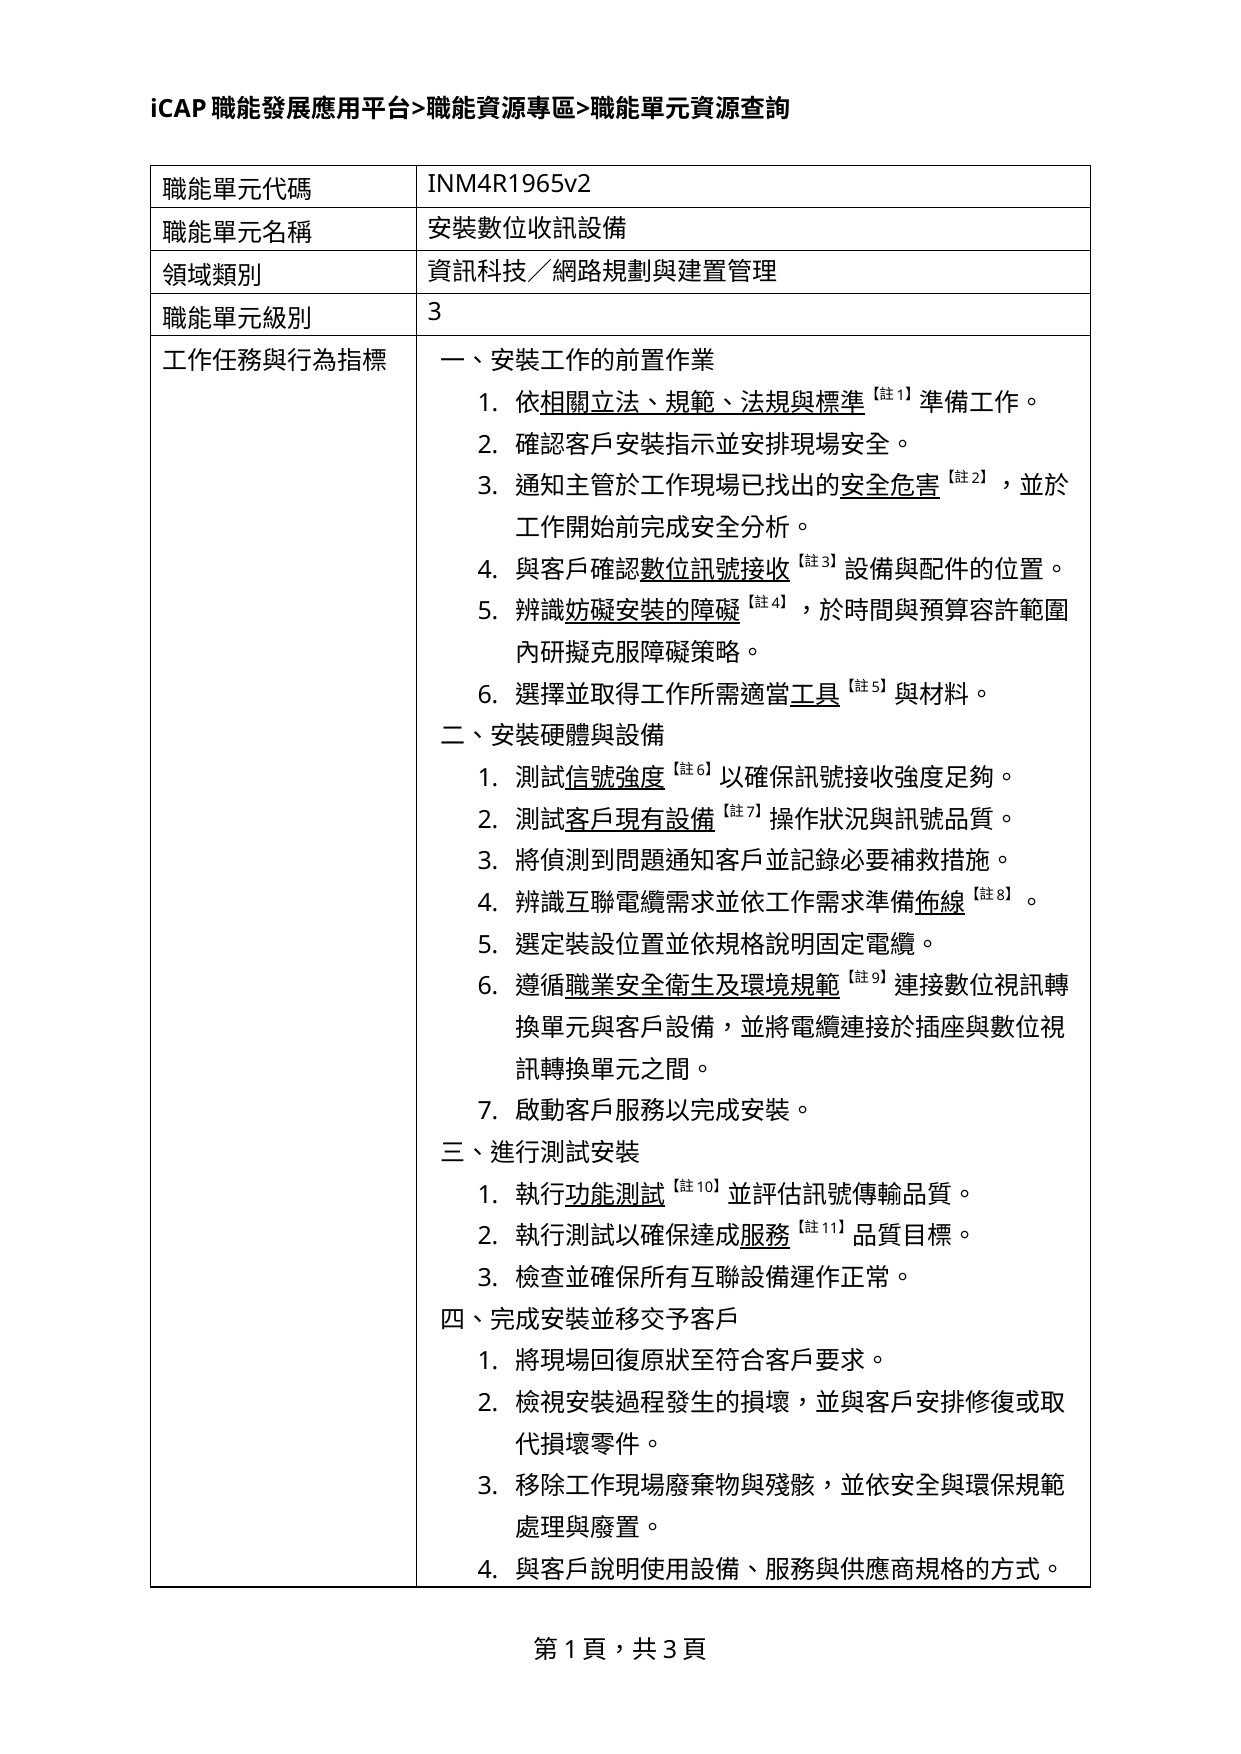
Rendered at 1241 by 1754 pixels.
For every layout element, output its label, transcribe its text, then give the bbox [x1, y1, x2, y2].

table_cell 職能單元名稱 [151, 208, 416, 250]
table_cell 領域類別 [151, 251, 416, 293]
table_cell 3 [417, 294, 1090, 335]
table_cell 資訊科技／網路規劃與建置管理 [417, 251, 1090, 293]
table_cell 安裝工作的前置作業 依相關立法、規範、法規與標準【註1】準備工作。 確認客戶安裝指示並安排現場安全。 通知主管於工作現場已找出的安全危害【註2】，並於工作開始前完成安全分析。 與客戶確認數位訊號接收【註3】設備與配件的位置。 辨識妨礙安裝的障礙【註4】，於時間與預算容許範圍內研擬克服障礙策略。 選擇並取得工作所需適當工具【註5】與材料。 安裝硬體與設備 測試信號強度【註6】以確保訊號接收強度足夠。 測試客戶現有設備【註7】操作狀況與訊號品質。 將偵測到問題通知客戶並記錄必要補救措施。 辨識互聯電纜需求並依工作需求準備佈線【註8】。 選定裝設位置並依規格說明固定電纜。 遵循職業安全衛生及環境規範【註9】連接數位視訊轉換單元與客戶設備，並將電纜連接於插座與數位視訊轉換單元之間。 啟動客戶服務以完成安裝。 進行測試安裝 執行功能測試【註10】並評估訊號傳輸品質。 執行測試以確保達成服務【註11】品質目標。 檢查並確保所有互聯設備運作正常。 完成安裝並移交予客戶 將現場回復原狀至符合客戶要求。 檢視安裝過程發生的損壞，並與客戶安排修復或取代損壞零件。 移除工作現場廢棄物與殘骸，並依安全與環保規範處理與廢置。 與客戶說明使用設備、服務與供應商規格的方式。 完成合約文件與簽核 提供制式保證書【註12】予客戶。 依要求準備發票與其他財務文件呈交予客戶。 通知客戶安裝完成並取得必要文件的授權簽署同意。 [417, 336, 1090, 1586]
table_cell 安裝數位收訊設備 [417, 208, 1090, 250]
table_cell 職能單元級別 [151, 294, 416, 335]
table_header 職能單元代碼 [151, 166, 416, 207]
table_header INM4R1965v2 [417, 166, 1090, 207]
table_cell 工作任務與行為指標 [151, 336, 416, 1586]
